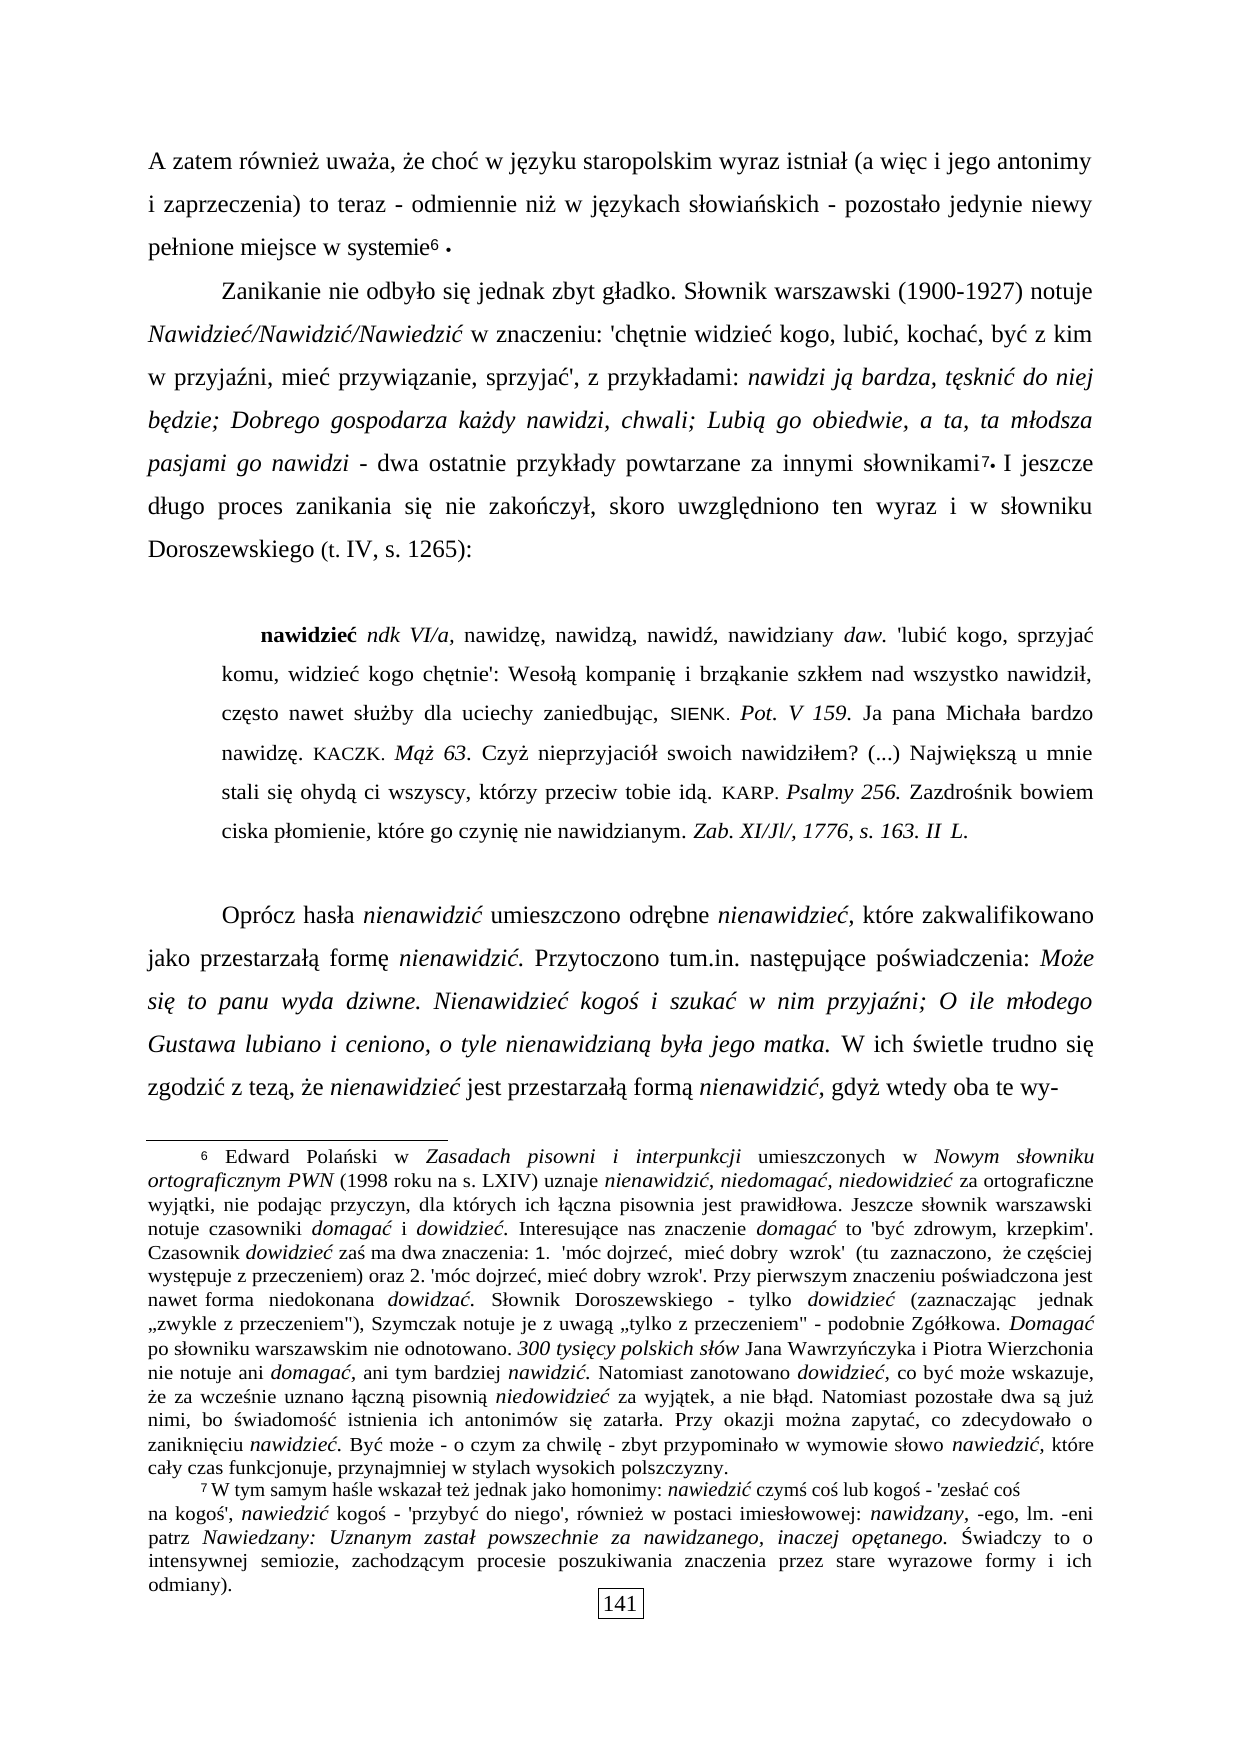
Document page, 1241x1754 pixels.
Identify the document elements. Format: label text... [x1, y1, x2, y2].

text Zanikanie nie odbyło się jednak zbyt gładko. Słownik warszawski (1900-1927) notuje Nawidzieć/Nawidzić/Nawiedzić w znaczeniu: 'chętnie widzieć kogo, lubić, kochać, być z kim w przyjaźni, mieć przywiązanie, sprzyjać', z przykładami: nawidzi ją bardza, tęsknić do niej będzie; Dobrego gospodarza każdy nawidzi, chwali; Lubią go obiedwie, a ta, ta młodsza pasjami go nawidzi - dwa ostatnie przykłady powtarzane za innymi słownikami7• I jeszcze długo proces zanikania się nie zakończył, skoro uwzględniono ten wyraz i w słowniku Doroszewskiego (t. IV, s. 1265): [148, 276, 1093, 563]
text nawidzieć ndk VI/a, nawidzę, nawidzą, nawidź, nawidziany daw. 'lubić kogo, sprzyjać komu, widzieć kogo chętnie': Wesołą kompanię i brząkanie szkłem nad wszystko nawidził, często nawet służby dla uciechy zaniedbując, SIENK. Pot. V 159. Ja pana Michała bardzo nawidzę. KACZK. Mąż 63. Czyż nieprzyjaciół swoich nawidziłem? (...) Największą u mnie stali się ohydą ci wszyscy, którzy przeciw tobie idą. KARP. Psalmy 256. Zazdrośnik bowiem ciska płomienie, które go czynię nie nawidzianym. Zab. XI/Jl/, 1776, s. 163. II L. [221, 622, 1094, 843]
text 7 W tym samym haśle wskazał też jednak jako homonimy: nawiedzić czymś coś lub kogoś - 'zesłać coś [200, 1479, 1107, 1501]
text A zatem również uważa, że choć w języku staropolskim wyraz istniał (a więc i jego antonimy i zaprzeczenia) to teraz - odmiennie niż w językach słowiańskich - pozostało jedynie niewy­ pełnione miejsce w systemie6 • [148, 146, 1093, 261]
text na kogoś', nawiedzić kogoś - 'przybyć do niego', również w postaci imiesłowowej: nawidzany, -ego, lm. -eni patrz Nawiedzany: Uznanym zastał powszechnie za nawidzanego, inaczej opętanego. Świadczy to o intensywnej semiozie, zachodzącym procesie poszukiwania znaczenia przez stare wyrazowe formy i ich odmiany). [148, 1501, 1094, 1595]
text 6 Edward Polański w Zasadach pisowni i interpunkcji umieszczonych w Nowym słowniku ortograficznym PWN (1998 roku na s. LXIV) uznaje nienawidzić, niedomagać, niedowidzieć za ortograficzne wyjątki, nie podając przyczyn, dla których ich łączna pisownia jest prawidłowa. Jeszcze słownik warszawski notuje czasowniki domagać i dowidzieć. Interesujące nas znaczenie domagać to 'być zdrowym, krzepkim'. Czasownik dowidzieć zaś ma dwa znaczenia: 1. 'móc dojrzeć, mieć dobry wzrok' (tu zaznaczono, że częściej występuje z przeczeniem) oraz 2. 'móc dojrzeć, mieć dobry wzrok'. Przy pierwszym znaczeniu poświadczona jest nawet forma niedokonana dowidzać. Słownik Doroszewskiego - tylko dowidzieć (zaznaczając jednak „zwykle z przeczeniem"), Szymczak notuje je z uwagą „tylko z przeczeniem" - podobnie Zgółkowa. Domagać po słowniku warszawskim nie odnotowano. 300 tysięcy polskich słów Jana Wawrzyńczyka i Piotra Wierzchonia nie notuje ani domagać, ani tym bardziej nawidzić. Natomiast zanotowano dowidzieć, co być może wskazuje, że za wcześnie uznano łączną pisownią niedowidzieć za wyjątek, a nie błąd. Natomiast pozostałe dwa są już nimi, bo świadomość istnienia ich antonimów się zatarła. Przy okazji można zapytać, co zdecydowało o zaniknięciu nawidzieć. Być może - o czym za chwilę - zbyt przypominało w wymowie słowo nawiedzić, które cały czas funkcjonuje, przynajmniej w stylach wysokich polszczyzny. [148, 1144, 1094, 1478]
text Oprócz hasła nienawidzić umieszczono odrębne nienawidzieć, które zakwalifikowano jako przestarzałą formę nienawidzić. Przytoczono tum.in. następujące poświadczenia: Może się to panu wyda dziwne. Nienawidzieć kogoś i szukać w nim przyjaźni; O ile młodego Gustawa lubiano i ceniono, o tyle nienawidzianą była jego matka. W ich świetle trudno się zgodzić z tezą, że nienawidzieć jest przestarzałą formą nienawidzić, gdyż wtedy oba te wy- [147, 900, 1094, 1101]
